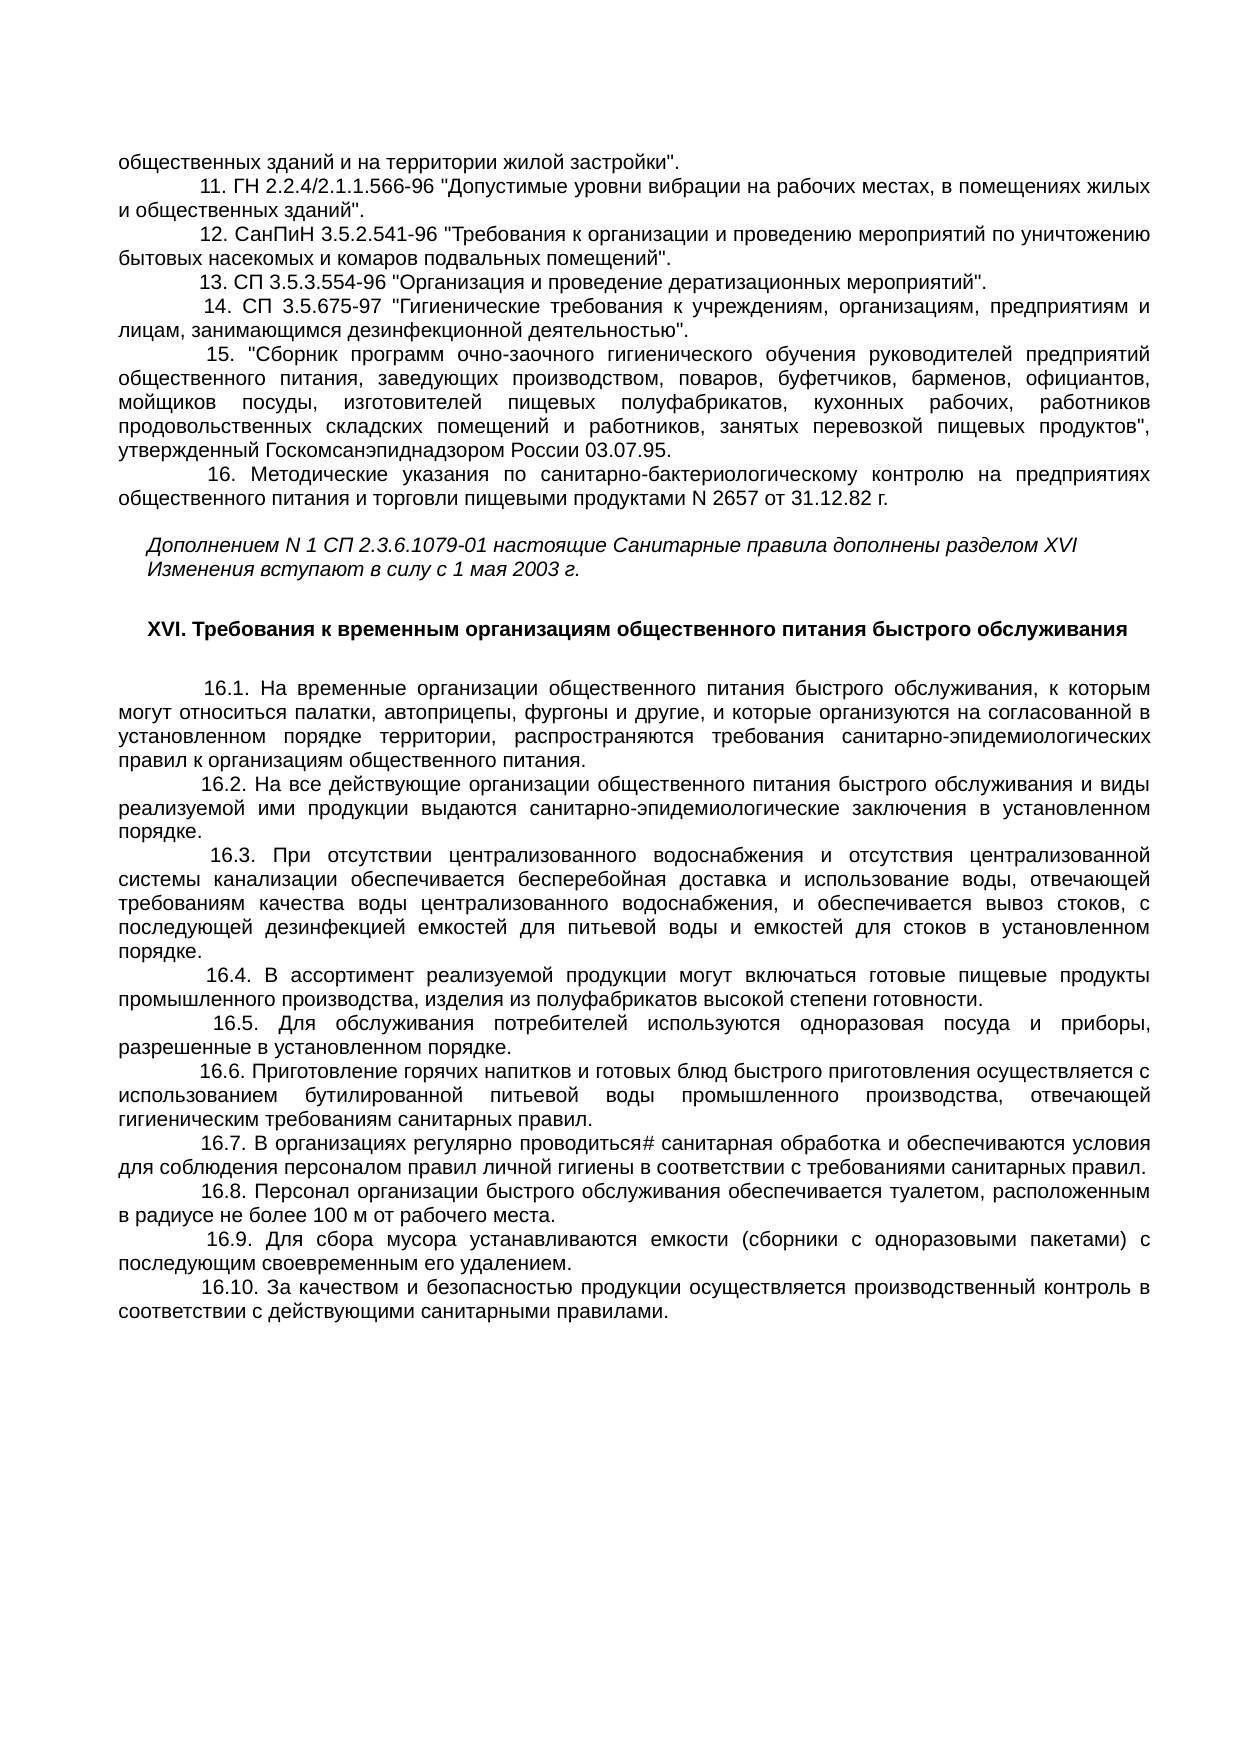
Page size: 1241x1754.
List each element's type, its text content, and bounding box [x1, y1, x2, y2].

text 16.5. Для обслуживания потребителей используются одноразовая посуда и приборы, разрешенные в установленном порядке. [118, 1011, 1152, 1059]
text 16.2. На все действующие организации общественного питания быстрого обслуживания и виды реализуемой ими продукции выдаются санитарно-эпидемиологические заключения в установленном порядке. [118, 771, 1152, 843]
text 16.9. Для сбора мусора устанавливаются емкости (сборники с одноразовыми пакетами) с последующим своевременным его удалением. [118, 1227, 1152, 1274]
text общественных зданий и на территории жилой застройки". [118, 150, 1152, 174]
text 16.4. В ассортимент реализуемой продукции могут включаться готовые пищевые продукты промышленного производства, изделия из полуфабрикатов высокой степени готовности. [118, 963, 1152, 1011]
text 16.6. Приготовление горячих напитков и готовых блюд быстрого приготовления осуществляется с использованием бутилированной питьевой воды промышленного производства, отвечающей гигиеническим требованиям санитарных правил. [118, 1059, 1152, 1131]
subtitle XVI. Требования к временным организациям общественного питания быстрого обслуживания [118, 616, 1152, 640]
text 16. Методические указания по санитарно-бактериологическому контролю на предприятиях общественного питания и торговли пищевыми продуктами N 2657 от 31.12.82 г. [118, 461, 1152, 509]
text 16.1. На временные организации общественного питания быстрого обслуживания, к которым могут относиться палатки, автоприцепы, фургоны и другие, и которые организуются на согласованной в установленном порядке территории, распространяются требования санитарно-эпидемиологических правил к организациям общественного питания. [118, 676, 1152, 771]
text 16.7. В организациях регулярно проводиться# санитарная обработка и обеспечиваются условия для соблюдения персоналом правил личной гигиены в соответствии с требованиями санитарных правил. [118, 1131, 1152, 1179]
text 12. СанПиН 3.5.2.541-96 "Требования к организации и проведению мероприятий по уничтожению бытовых насекомых и комаров подвальных помещений". [118, 222, 1152, 270]
text Изменения вступают в силу с 1 мая 2003 г. [133, 557, 1152, 581]
text 14. СП 3.5.675-97 "Гигиенические требования к учреждениям, организациям, предприятиям и лицам, занимающимся дезинфекционной деятельностью". [118, 294, 1152, 342]
text 16.10. За качеством и безопасностью продукции осуществляется производственный контроль в соответствии с действующими санитарными правилами. [118, 1274, 1152, 1322]
text 16.3. При отсутствии централизованного водоснабжения и отсутствия централизованной системы канализации обеспечивается бесперебойная доставка и использование воды, отвечающей требованиям качества воды централизованного водоснабжения, и обеспечивается вывоз стоков, с последующей дезинфекцией емкостей для питьевой воды и емкостей для стоков в установленном порядке. [118, 843, 1152, 963]
text 13. СП 3.5.3.554-96 "Организация и проведение дератизационных мероприятий". [118, 270, 1152, 294]
text Дополнением N 1 СП 2.3.6.1079-01 настоящие Санитарные правила дополнены разделом XVI [133, 533, 1152, 557]
text 16.8. Персонал организации быстрого обслуживания обеспечивается туалетом, расположенным в радиусе не более 100 м от рабочего места. [118, 1179, 1152, 1227]
text 15. "Сборник программ очно-заочного гигиенического обучения руководителей предприятий общественного питания, заведующих производством, поваров, буфетчиков, барменов, официантов, мойщиков посуды, изготовителей пищевых полуфабрикатов, кухонных рабочих, работников продовольственных складских помещений и работников, занятых перевозкой пищевых продуктов", утвержденный Госкомсанэпиднадзором России 03.07.95. [118, 342, 1152, 461]
text 11. ГН 2.2.4/2.1.1.566-96 "Допустимые уровни вибрации на рабочих местах, в помещениях жилых и общественных зданий". [118, 174, 1152, 222]
